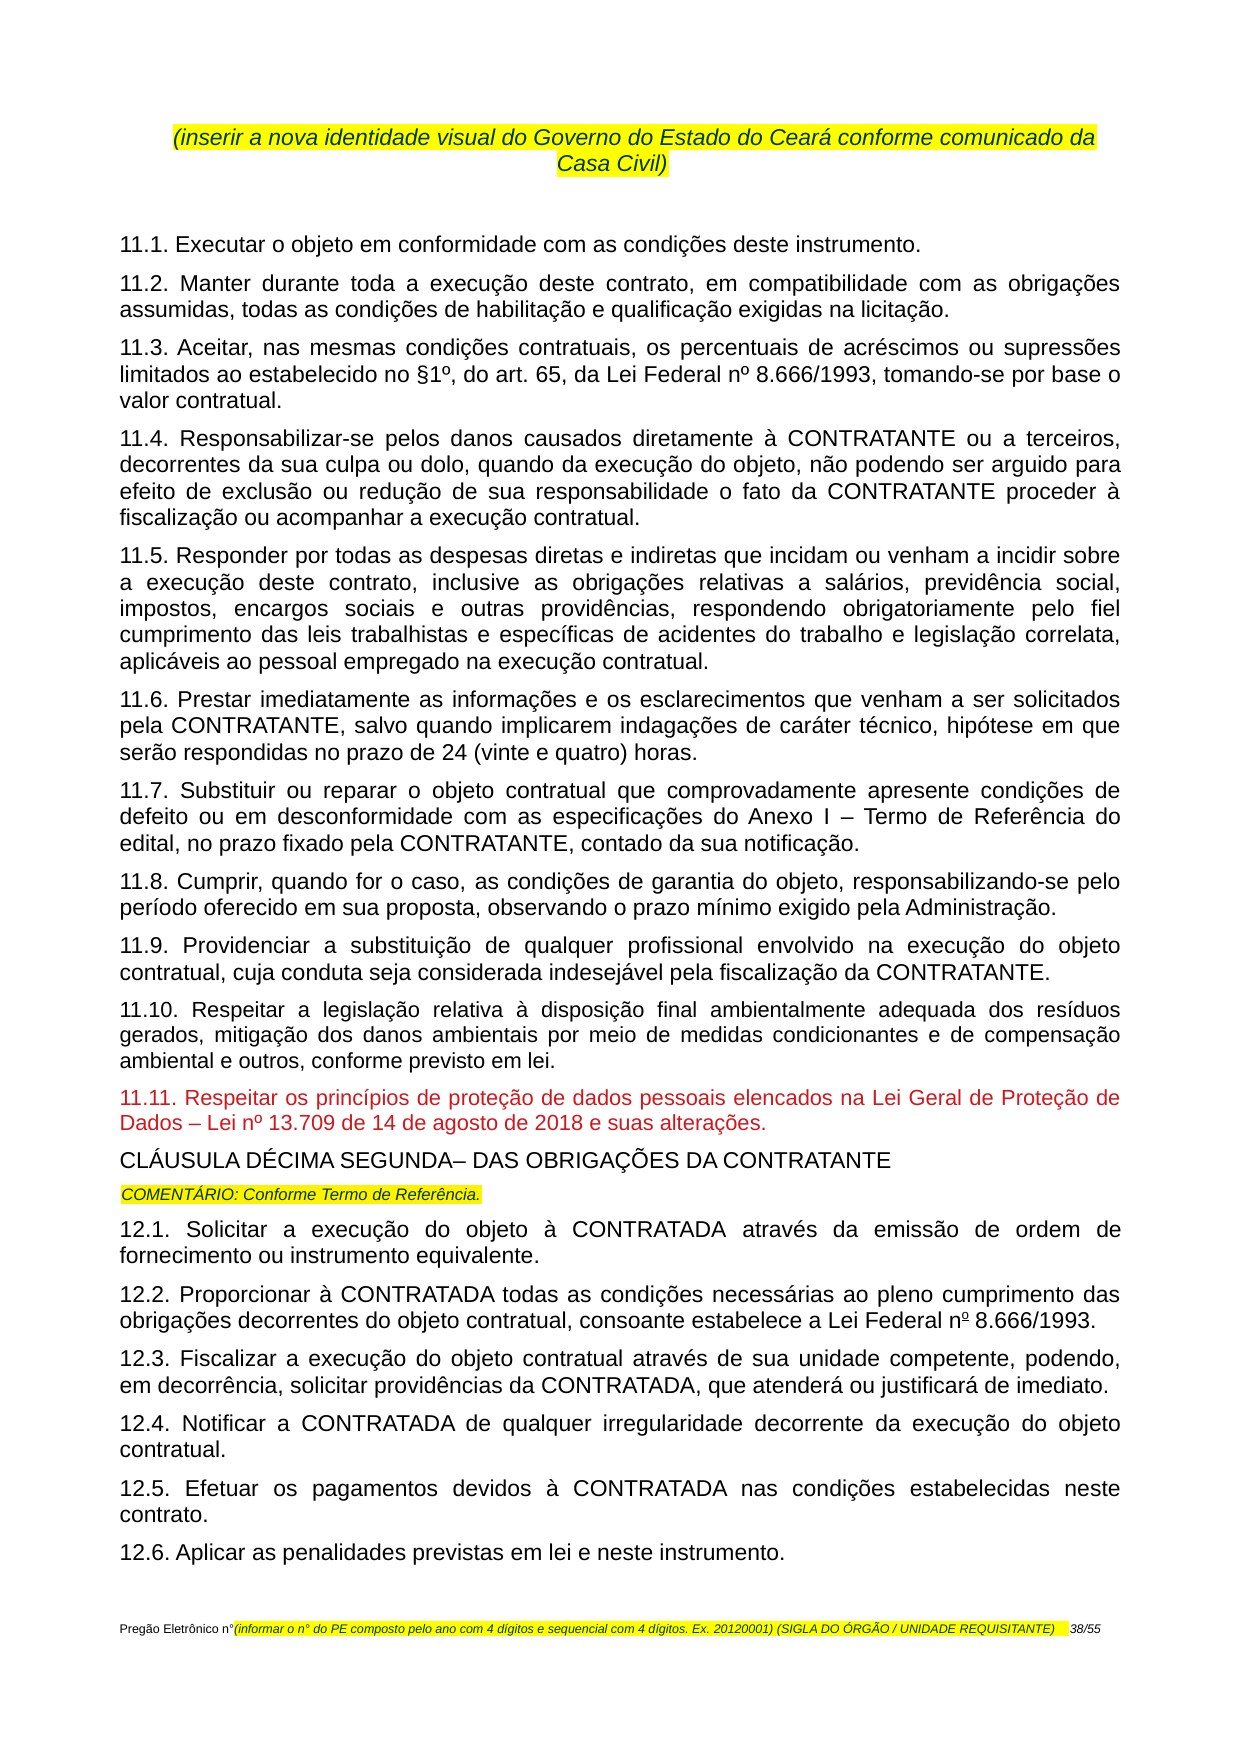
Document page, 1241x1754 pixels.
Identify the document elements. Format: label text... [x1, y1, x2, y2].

text 12.3. Fiscalizar a execução do objeto contratual através de sua unidade competente, podendo, em decorrência, solicitar providências da CONTRATADA, que atenderá ou justificará de imediato. [119, 1345, 1121, 1398]
text 11.5. Responder por todas as despesas diretas e indiretas que incidam ou venham a incidir sobre a execução deste contrato, inclusive as obrigações relativas a salários, previdência social, impostos, encargos sociais e outras providências, respondendo obrigatoriamente pelo fiel cumprimento das leis trabalhistas e específicas de acidentes do trabalho e legislação correlata, aplicáveis ao pessoal empregado na execução contratual. [119, 542, 1121, 674]
text 12.1. Solicitar a execução do objeto à CONTRATADA através da emissão de ordem de fornecimento ou instrumento equivalente. [119, 1216, 1121, 1269]
text 12.5. Efetuar os pagamentos devidos à CONTRATADA nas condições estabelecidas neste contrato. [119, 1474, 1121, 1527]
text 12.6. Aplicar as penalidades previstas em lei e neste instrumento. [119, 1539, 1121, 1565]
text CLÁUSULA DÉCIMA SEGUNDA– DAS OBRIGAÇÕES DA CONTRATANTE [119, 1147, 1121, 1173]
text 11.7. Substituir ou reparar o objeto contratual que comprovadamente apresente condições de defeito ou em desconformidade com as especificações do Anexo I – Termo de Referência do edital, no prazo fixado pela CONTRATANTE, contado da sua notificação. [119, 777, 1121, 856]
text 11.10. Respeitar a legislação relativa à disposição final ambientalmente adequada dos resíduos gerados, mitigação dos danos ambientais por meio de medidas condicionantes e de compensação ambiental e outros, conforme previsto em lei. [119, 997, 1121, 1073]
text 11.8. Cumprir, quando for o caso, as condições de garantia do objeto, responsabilizando-se pelo período oferecido em sua proposta, observando o prazo mínimo exigido pela Administração. [119, 868, 1121, 921]
text 12.4. Notificar a CONTRATADA de qualquer irregularidade decorrente da execução do objeto contratual. [119, 1410, 1121, 1463]
text 11.3. Aceitar, nas mesmas condições contratuais, os percentuais de acréscimos ou supressões limitados ao estabelecido no §1º, do art. 65, da Lei Federal nº 8.666/1993, tomando-se por base o valor contratual. [119, 334, 1121, 413]
text 12.2. Proporcionar à CONTRATADA todas as condições necessárias ao pleno cumprimento das obrigações decorrentes do objeto contratual, consoante estabelece a Lei Federal no 8.666/1993. [119, 1281, 1121, 1333]
text 11.2. Manter durante toda a execução deste contrato, em compatibilidade com as obrigações assumidas, todas as condições de habilitação e qualificação exigidas na licitação. [119, 269, 1121, 322]
text 11.6. Prestar imediatamente as informações e os esclarecimentos que venham a ser solicitados pela CONTRATANTE, salvo quando implicarem indagações de caráter técnico, hipótese em que serão respondidas no prazo de 24 (vinte e quatro) horas. [119, 686, 1121, 765]
text 11.11. Respeitar os princípios de proteção de dados pessoais elencados na Lei Geral de Proteção de Dados – Lei nº 13.709 de 14 de agosto de 2018 e suas alterações. [119, 1084, 1121, 1135]
text 11.1. Executar o objeto em conformidade com as condições deste instrumento. [119, 231, 1121, 258]
text 11.9. Providenciar a substituição de qualquer profissional envolvido na execução do objeto contratual, cuja conduta seja considerada indesejável pela fiscalização da CONTRATANTE. [119, 932, 1121, 985]
text 11.4. Responsabilizar-se pelos danos causados diretamente à CONTRATANTE ou a terceiros, decorrentes da sua culpa ou dolo, quando da execução do objeto, não podendo ser arguido para efeito de exclusão ou redução de sua responsabilidade o fato da CONTRATANTE proceder à fiscalização ou acompanhar a execução contratual. [119, 425, 1121, 531]
text COMENTÁRIO: Conforme Termo de Referência. [121, 1185, 1121, 1204]
